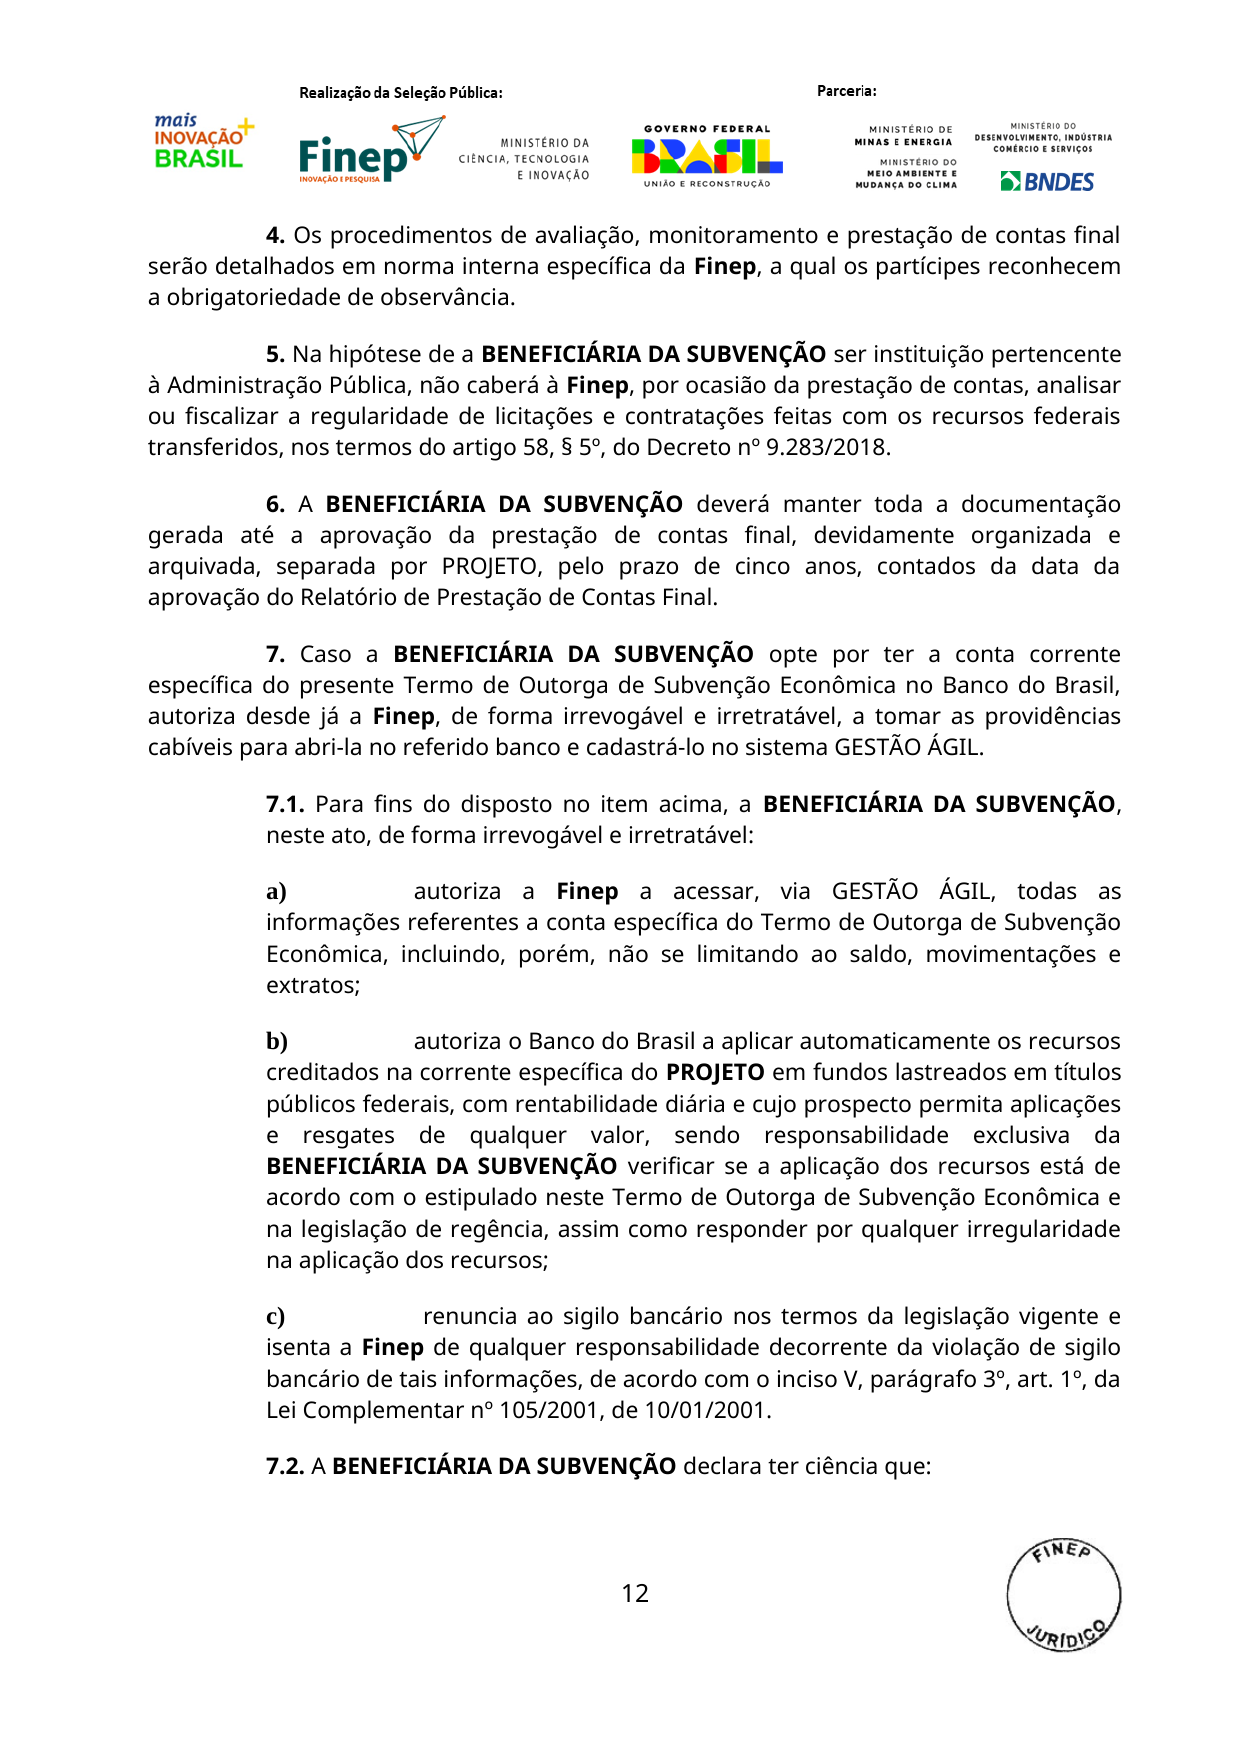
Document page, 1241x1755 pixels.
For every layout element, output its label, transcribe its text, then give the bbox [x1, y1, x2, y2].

text 7. Caso a BENEFICIÁRIA DA SUBVENÇÃO opte por ter a conta corrente específica do presente Termo de Outorga de Subvenção Econômica no Banco do Brasil, autoriza desde já a Finep, de forma irrevogável e irretratável, a tomar as providências cabíveis para abri-la no referido banco e cadastrá-lo no sistema GESTÃO ÁGIL. [148, 637, 1122, 762]
text 7.1. Para fins do disposto no item acima, a BENEFICIÁRIA DA SUBVENÇÃO, neste ato, de forma irrevogável e irretratável: [266, 787, 1122, 850]
list autoriza o Banco do Brasil a aplicar automaticamente os recursos creditados na corrente específica do PROJETO em fundos lastreados em títulos públicos federais, com rentabilidade diária e cujo prospecto permita aplicações e resgates de qualquer valor, sendo responsabilidade exclusiva da BENEFICIÁRIA DA SUBVENÇÃO verificar se a aplicação dos recursos está de acordo com o estipulado neste Termo de Outorga de Subvenção Econômica e na legislação de regência, assim como responder por qualquer irregularidade na aplicação dos recursos; [266, 1025, 1122, 1275]
text 5. Na hipótese de a BENEFICIÁRIA DA SUBVENÇÃO ser instituição pertencente à Administração Pública, não caberá à Finep, por ocasião da prestação de contas, analisar ou fiscalizar a regularidade de licitações e contratações feitas com os recursos federais transferidos, nos termos do artigo 58, § 5º, do Decreto nº 9.283/2018. [148, 337, 1122, 462]
text 6. A BENEFICIÁRIA DA SUBVENÇÃO deverá manter toda a documentação gerada até a aprovação da prestação de contas final, devidamente organizada e arquivada, separada por PROJETO, pelo prazo de cinco anos, contados da data da aprovação do Relatório de Prestação de Contas Final. [148, 487, 1122, 612]
list renuncia ao sigilo bancário nos termos da legislação vigente e isenta a Finep de qualquer responsabilidade decorrente da violação de sigilo bancário de tais informações, de acordo com o inciso V, parágrafo 3º, art. 1º, da Lei Complementar nº 105/2001, de 10/01/2001. [266, 1300, 1122, 1425]
text 7.2. A BENEFICIÁRIA DA SUBVENÇÃO declara ter ciência que: [266, 1450, 1122, 1481]
list autoriza a Finep a acessar, via GESTÃO ÁGIL, todas as informações referentes a conta específica do Termo de Outorga de Subvenção Econômica, incluindo, porém, não se limitando ao saldo, movimentações e extratos; [266, 875, 1122, 1000]
text 4. Os procedimentos de avaliação, monitoramento e prestação de contas final serão detalhados em norma interna específica da Finep, a qual os partícipes reconhecem a obrigatoriedade de observância. [148, 219, 1122, 312]
